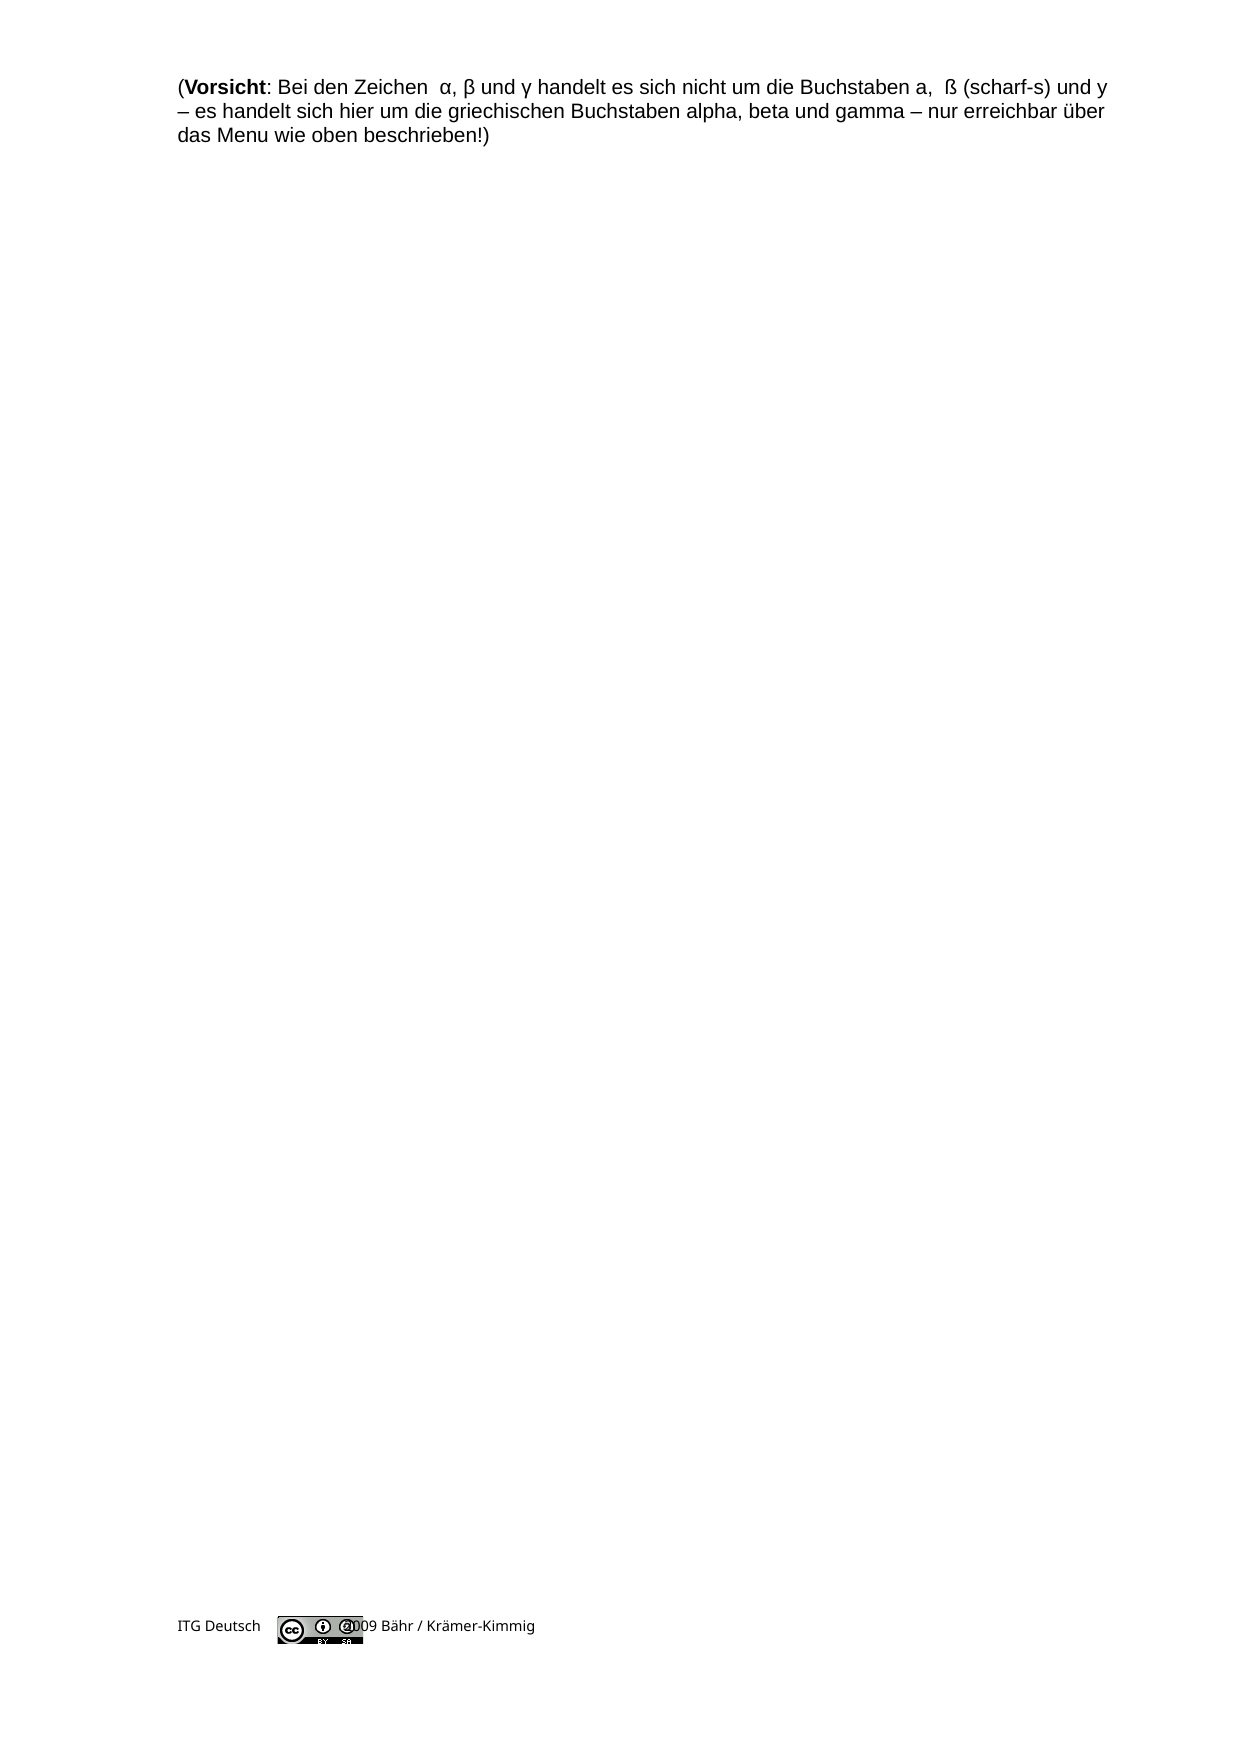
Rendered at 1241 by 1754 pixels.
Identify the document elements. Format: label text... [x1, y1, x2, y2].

picture [277, 1616, 364, 1645]
text (Vorsicht: Bei den Zeichen α, β und γ handelt es sich nicht um die Buchstaben a, ß (scharf-s) und y – es handelt sich hier um die griechischen Buchstaben alpha, beta und gamma – nur erreichbar über das Menu wie oben beschrieben!) [176, 75, 1122, 147]
